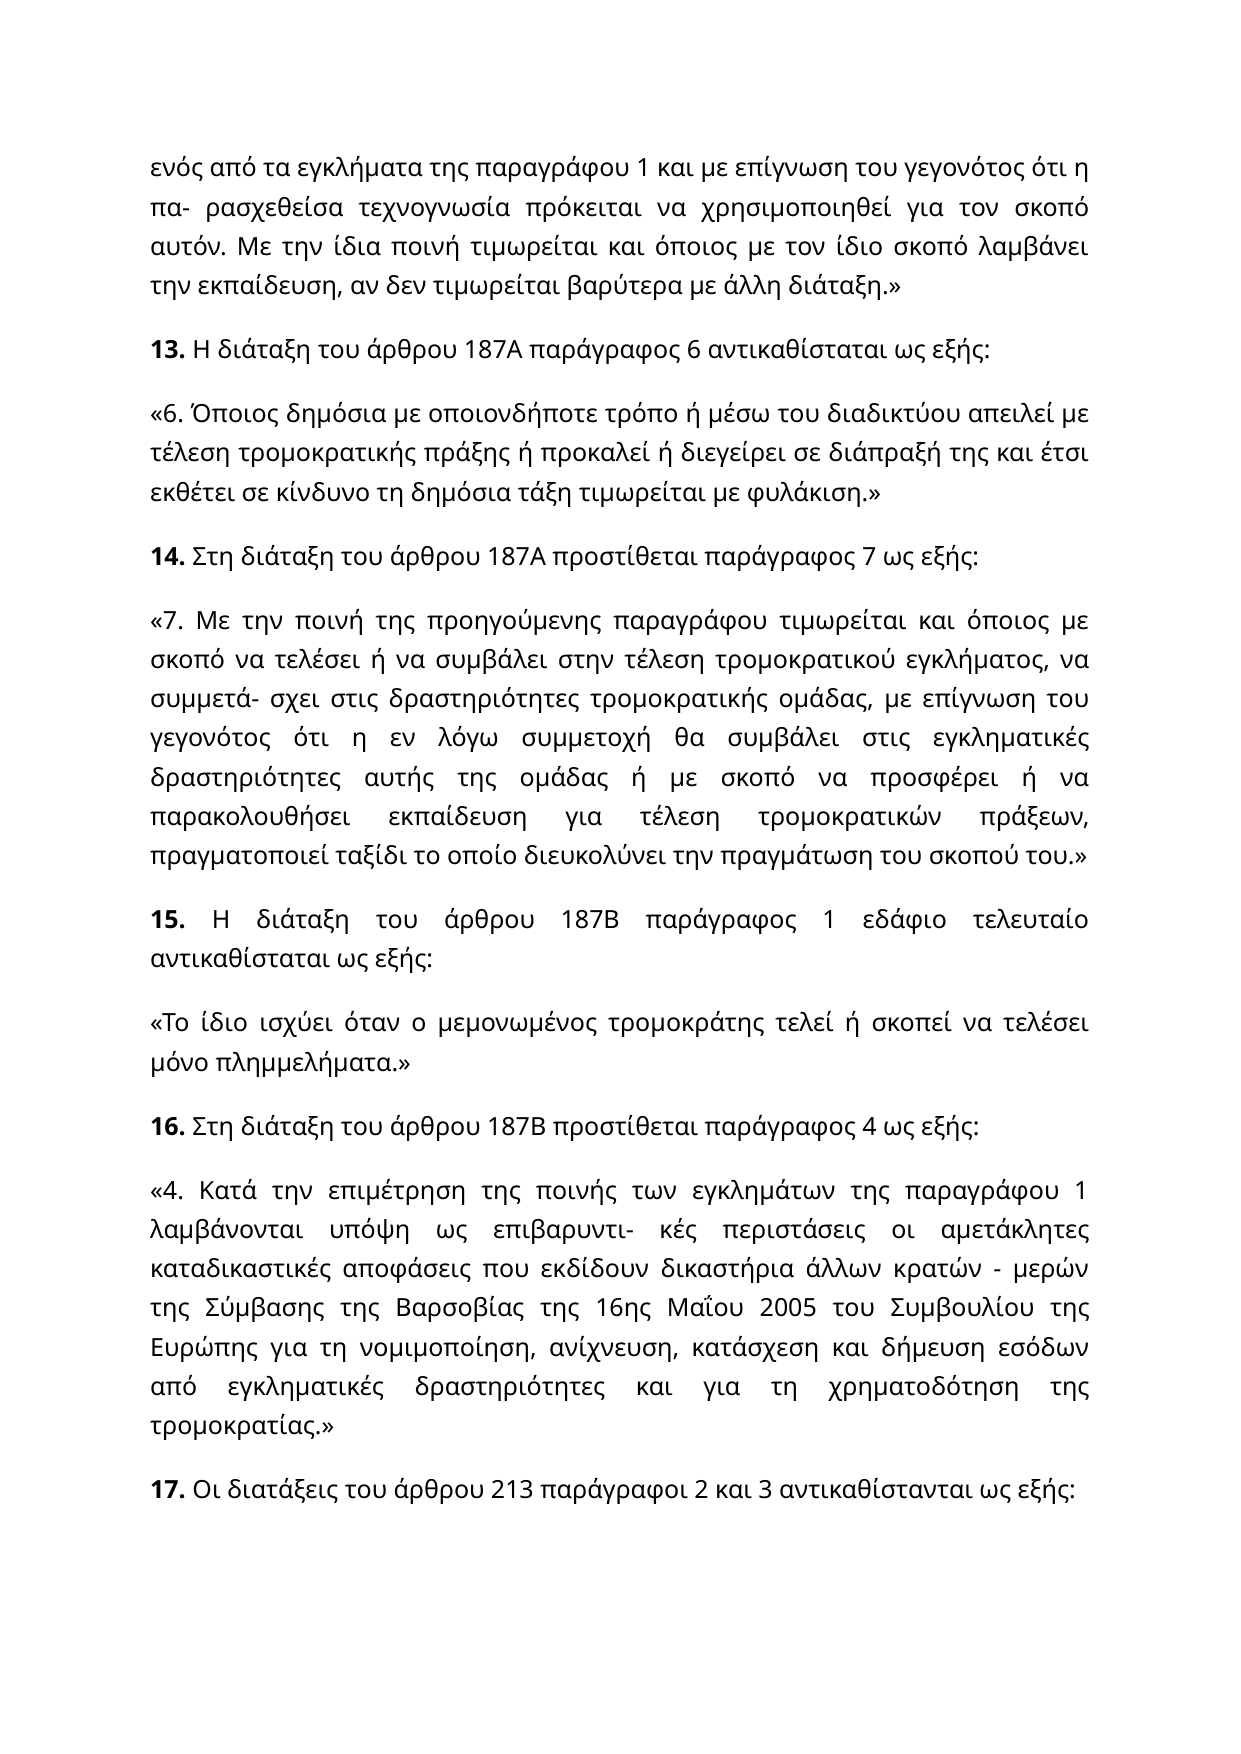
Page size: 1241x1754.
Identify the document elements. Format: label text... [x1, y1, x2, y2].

text «7. Με την ποινή της προηγούμενης παραγράφου τιμωρείται και όποιος με σκοπό να τελέσει ή να συμβάλει στην τέλεση τρομοκρατικού εγκλήματος, να συμμετά- σχει στις δραστηριότητες τρομοκρατικής ομάδας, με επίγνωση του γεγονότος ότι η εν λόγω συμμετοχή θα συμβάλει στις εγκληματικές δραστηριότητες αυτής της ομάδας ή με σκοπό να προσφέρει ή να παρακολουθήσει εκπαίδευση για τέλεση τρομοκρατικών πράξεων, πραγματοποιεί ταξίδι το οποίο διευκολύνει την πραγμάτωση του σκοπού του.» [150, 602, 1090, 872]
text 15. H διάταξη του άρθρου 187Β παράγραφος 1 εδάφιο τελευταίο αντικαθίσταται ως εξής: [150, 902, 1090, 975]
text 16. Στη διάταξη του άρθρου 187Β προστίθεται παράγραφος 4 ως εξής: [150, 1108, 1090, 1142]
text «Το ίδιο ισχύει όταν ο μεμονωμένος τρομοκράτης τελεί ή σκοπεί να τελέσει μόνο πλημμελήματα.» [150, 1005, 1090, 1078]
text 14. Στη διάταξη του άρθρου 187Α προστίθεται παράγραφος 7 ως εξής: [150, 538, 1090, 572]
text «4. Κατά την επιμέτρηση της ποινής των εγκλημάτων της παραγράφου 1 λαμβάνονται υπόψη ως επιβαρυντι- κές περιστάσεις οι αμετάκλητες καταδικαστικές αποφάσεις που εκδίδουν δικαστήρια άλλων κρατών - μερών της Σύμβασης της Βαρσοβίας της 16ης Μαΐου 2005 του Συμβουλίου της Ευρώπης για τη νομιμοποίηση, ανίχνευση, κατάσχεση και δήμευση εσόδων από εγκληματικές δραστηριότητες και για τη χρηματοδότηση της τρομοκρατίας.» [150, 1172, 1090, 1442]
text ενός από τα εγκλήματα της παραγράφου 1 και με επίγνωση του γεγονότος ότι η πα- ρασχεθείσα τεχνογνωσία πρόκειται να χρησιμοποιηθεί για τον σκοπό αυτόν. Με την ίδια ποινή τιμωρείται και όποιος με τον ίδιο σκοπό λαμβάνει την εκπαίδευση, αν δεν τιμωρείται βαρύτερα με άλλη διάταξη.» [150, 150, 1090, 302]
text 13. H διάταξη του άρθρου 187Α παράγραφος 6 αντικαθίσταται ως εξής: [150, 332, 1090, 366]
text «6. Όποιος δημόσια με οποιονδήποτε τρόπο ή μέσω του διαδικτύου απειλεί με τέλεση τρομοκρατικής πράξης ή προκαλεί ή διεγείρει σε διάπραξή της και έτσι εκθέτει σε κίνδυνο τη δημόσια τάξη τιμωρείται με φυλάκιση.» [150, 396, 1090, 508]
text 17. Oι διατάξεις του άρθρου 213 παράγραφοι 2 και 3 αντικαθίστανται ως εξής: [150, 1472, 1090, 1506]
